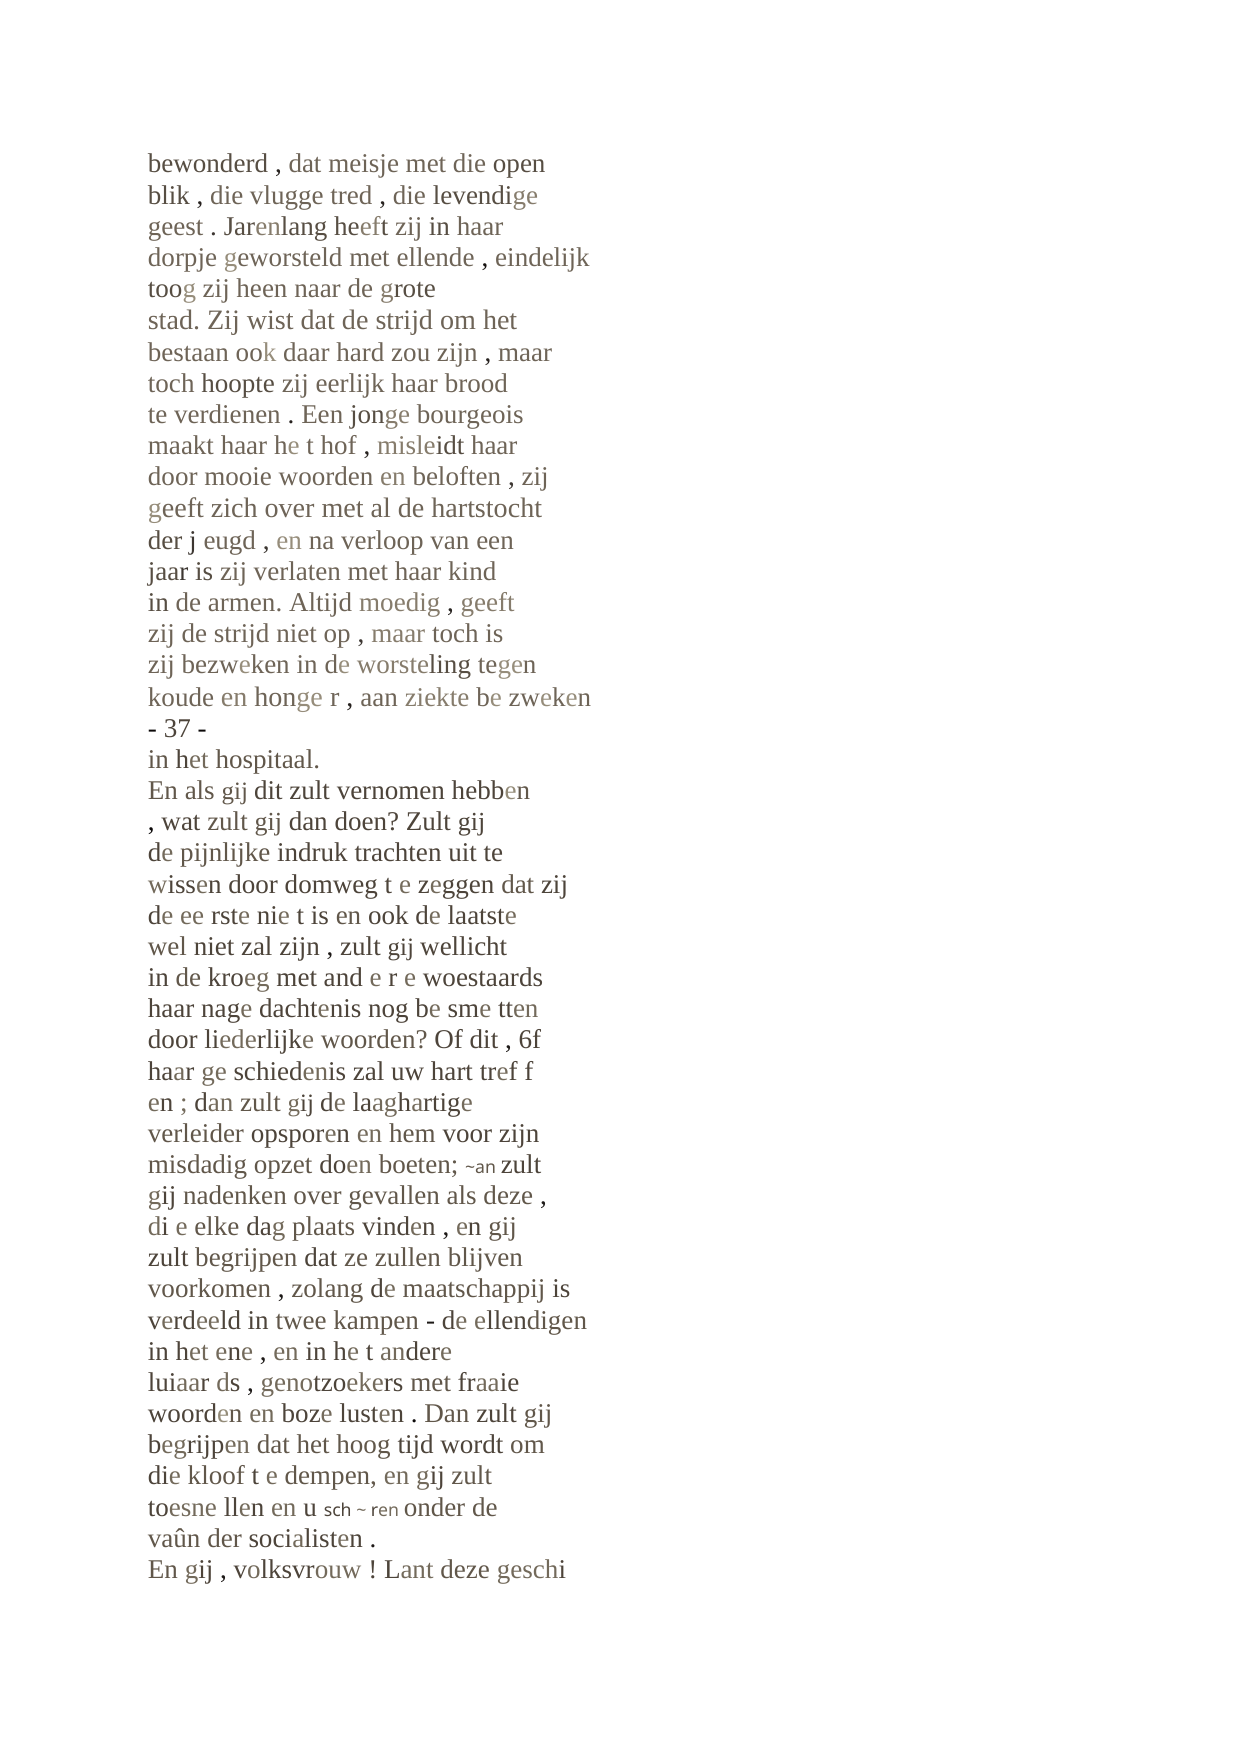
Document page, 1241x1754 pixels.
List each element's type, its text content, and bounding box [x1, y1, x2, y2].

text misdadig opzet doen boeten; ~an zult [148, 1148, 1093, 1179]
text di e elke dag plaats vinden , en gij [148, 1210, 1093, 1241]
text En als gij dit zult vernomen hebben [148, 774, 1093, 805]
text vaûn der socialisten . [148, 1522, 1093, 1553]
text begrijpen dat het hoog tijd wordt om [148, 1428, 1093, 1459]
text woorden en boze lusten . Dan zult gij [148, 1397, 1093, 1428]
text toog zij heen naar de grote [148, 272, 1093, 303]
text in het ene , en in he t andere [148, 1335, 1093, 1366]
text door liederlijke woorden? Of dit , 6f [148, 1023, 1093, 1054]
text verdeeld in twee kampen - de ellendigen [148, 1304, 1093, 1335]
text bewonderd , dat meisje met die open [148, 148, 1093, 179]
text door mooie woorden en beloften , zij [148, 460, 1093, 491]
text in de armen. Altijd moedig , geeft [148, 586, 1093, 617]
text jaar is zij verlaten met haar kind [148, 555, 1093, 586]
text in de kroeg met and e r e woestaards [148, 961, 1093, 992]
text luiaar ds , genotzoekers met fraaie [148, 1366, 1093, 1397]
text te verdienen . Een jonge bourgeois [148, 398, 1093, 429]
text stad. Zij wist dat de strijd om het [148, 303, 1093, 336]
text koude en honge r , aan ziekte be zweken [148, 679, 1093, 712]
text voorkomen , zolang de maatschappij is [148, 1273, 1093, 1304]
text haar ge schiedenis zal uw hart tref f [148, 1054, 1093, 1086]
text bestaan ook daar hard zou zijn , maar [148, 336, 1093, 367]
text der j eugd , en na verloop van een [148, 524, 1093, 555]
text blik , die vlugge tred , die levendige [148, 179, 1093, 210]
text dorpje geworsteld met ellende , eindelijk [148, 241, 1093, 272]
text zij bezweken in de worsteling tegen [148, 648, 1093, 679]
text maakt haar he t hof , misleidt haar [148, 429, 1093, 460]
text die kloof t e dempen, en gij zult [148, 1459, 1093, 1491]
text , wat zult gij dan doen? Zult gij [148, 805, 1093, 837]
text gij nadenken over gevallen als deze , [148, 1179, 1093, 1210]
text zult begrijpen dat ze zullen blijven [148, 1241, 1093, 1273]
text en ; dan zult gij de laaghartige [148, 1086, 1093, 1117]
text geeft zich over met al de hartstocht [148, 491, 1093, 524]
text - 37 - [148, 712, 1093, 743]
text de ee rste nie t is en ook de laatste [148, 899, 1093, 930]
text toch hoopte zij eerlijk haar brood [148, 367, 1093, 398]
text de pijnlijke indruk trachten uit te [148, 837, 1093, 868]
text toesne llen en u sch ~ ren onder de [148, 1491, 1093, 1522]
text geest . Jarenlang heeft zij in haar [148, 210, 1093, 241]
text haar nage dachtenis nog be sme tten [148, 992, 1093, 1023]
text wissen door domweg t e zeggen dat zij [148, 868, 1093, 899]
text verleider opsporen en hem voor zijn [148, 1117, 1093, 1148]
text wel niet zal zijn , zult gij wellicht [148, 930, 1093, 961]
text En gij , volksvrouw ! Lant deze geschi [148, 1553, 1093, 1584]
text zij de strijd niet op , maar toch is [148, 617, 1093, 648]
text in het hospitaal. [148, 743, 1093, 774]
